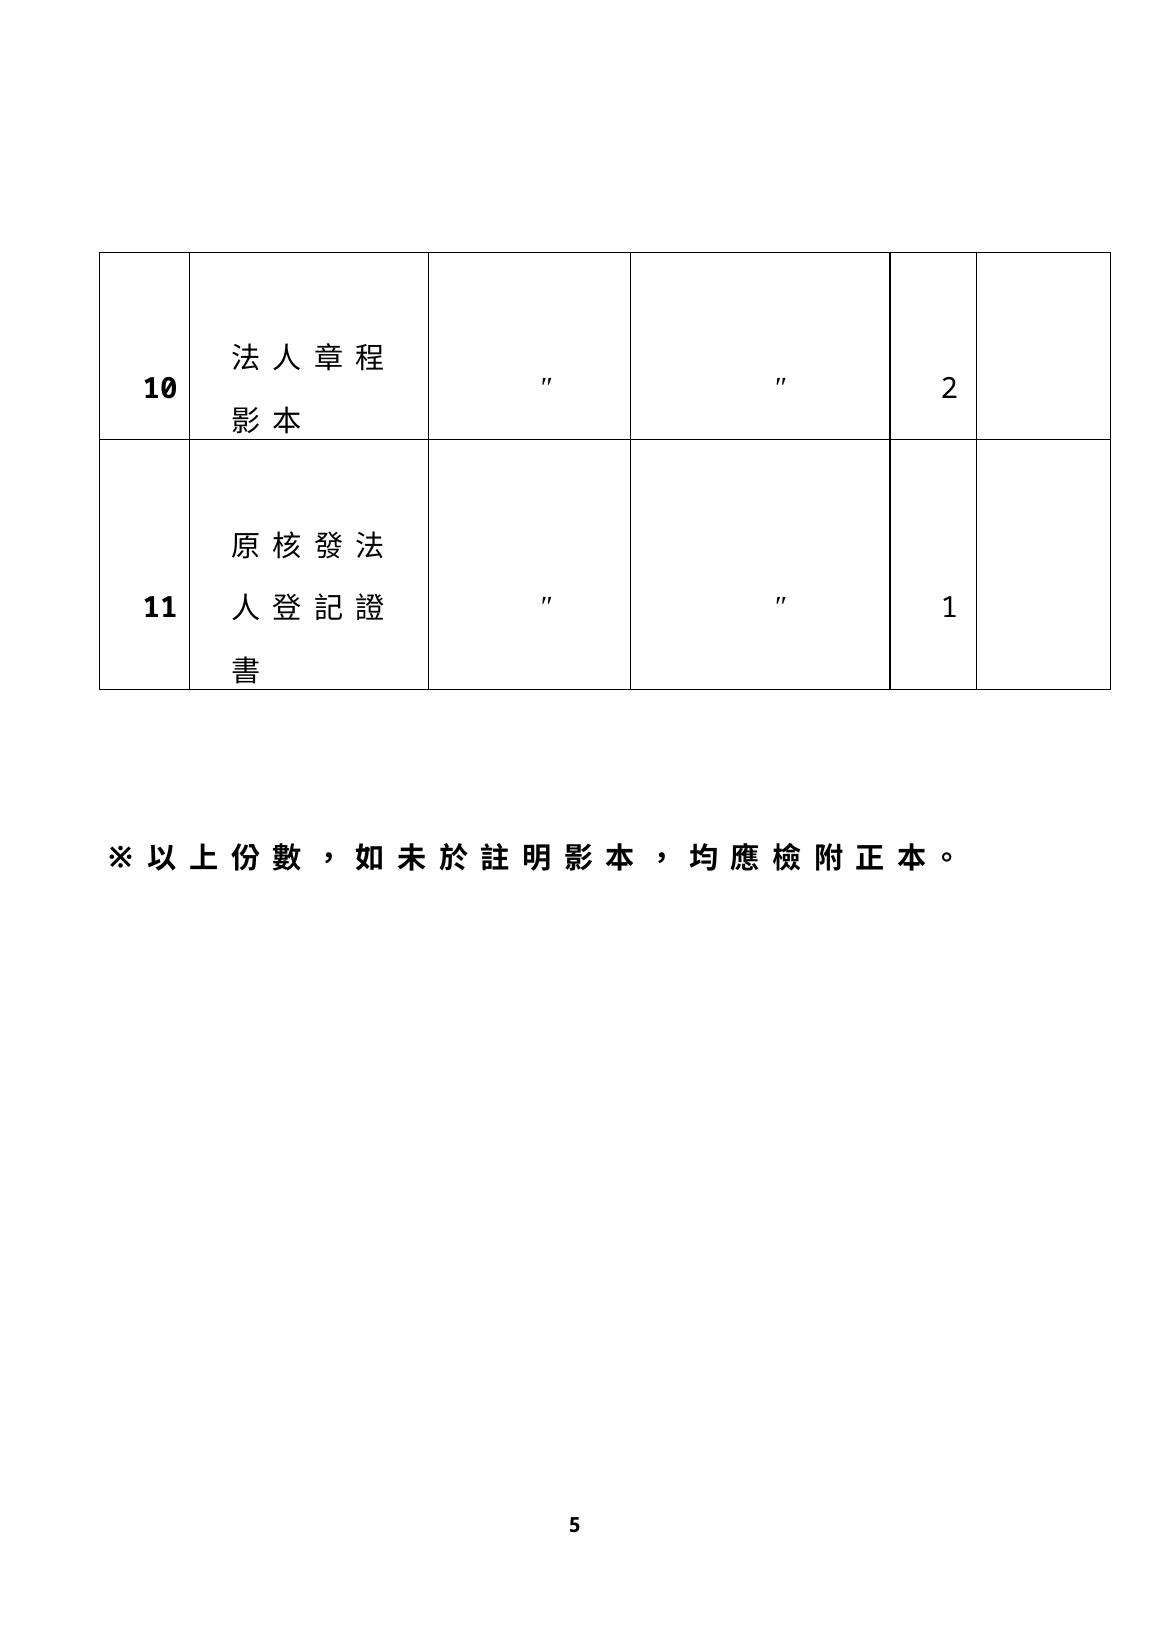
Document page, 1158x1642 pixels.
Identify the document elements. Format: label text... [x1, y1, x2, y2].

table_cell [977, 440, 1110, 689]
table_header [977, 253, 1110, 439]
table_header ″ [429, 253, 630, 439]
table_header ″ [631, 253, 889, 439]
table_cell 原核發法人登記證書 [190, 440, 428, 689]
text ※以上份數，如未於註明影本，均應檢附正本。 [99, 814, 1058, 877]
table_header 10 [100, 253, 189, 439]
table_cell ″ [631, 440, 889, 689]
table_header 法人章程影本 [190, 253, 428, 439]
table_cell ″ [429, 440, 630, 689]
table_cell 11 [100, 440, 189, 689]
table_header 2 [891, 253, 976, 439]
table_cell 1 [891, 440, 976, 689]
